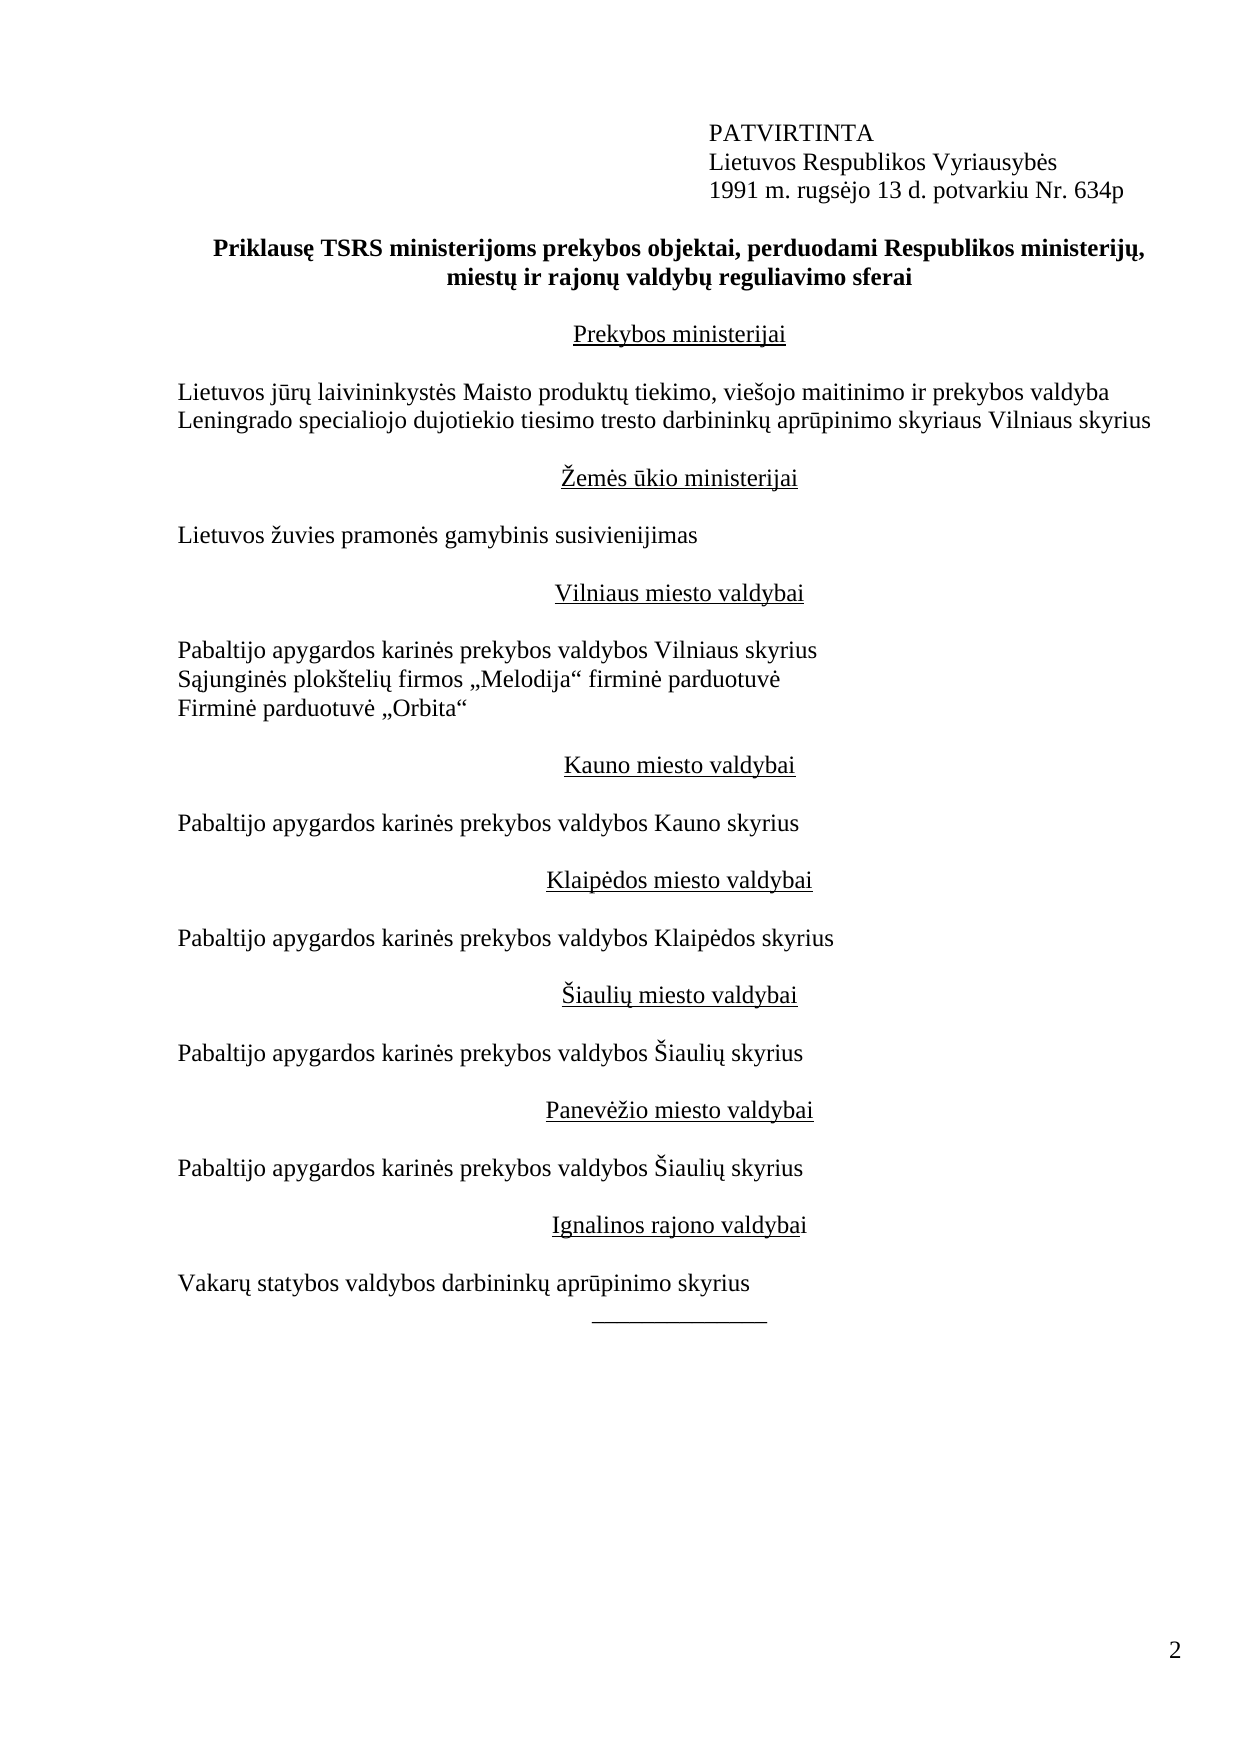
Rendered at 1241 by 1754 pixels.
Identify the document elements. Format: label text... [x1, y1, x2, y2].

text Panevėžio miesto valdybai [177, 1096, 1181, 1124]
text Šiaulių miesto valdybai [177, 981, 1181, 1009]
text Pabaltijo apygardos karinės prekybos valdybos Šiaulių skyrius [177, 1153, 1181, 1182]
text Žemės ūkio ministerijai [177, 463, 1181, 492]
text Pabaltijo apygardos karinės prekybos valdybos Šiaulių skyrius [177, 1038, 1181, 1067]
text Lietuvos žuvies pramonės gamybinis susivienijimas [177, 521, 1181, 549]
text Prekybos ministerijai [177, 319, 1181, 348]
text Pabaltijo apygardos karinės prekybos valdybos Vilniaus skyrius [177, 636, 1181, 664]
text Lietuvos Respublikos Vyriausybės [177, 147, 1181, 176]
text Firminė parduotuvė „Orbita“ [177, 693, 1181, 722]
text Sąjunginės plokštelių firmos „Melodija“ firminė parduotuvė [177, 664, 1181, 693]
text Lietuvos jūrų laivininkystės Maisto produktų tiekimo, viešojo maitinimo ir prekybos valdyba [177, 377, 1181, 406]
text 1991 m. rugsėjo 13 d. potvarkiu Nr. 634p [177, 176, 1181, 204]
text Pabaltijo apygardos karinės prekybos valdybos Klaipėdos skyrius [177, 923, 1181, 952]
text ______________ [177, 1297, 1181, 1326]
text Vilniaus miesto valdybai [177, 578, 1181, 607]
text Kauno miesto valdybai [177, 751, 1181, 779]
text Ignalinos rajono valdybai [177, 1211, 1181, 1239]
text Klaipėdos miesto valdybai [177, 866, 1181, 894]
text Leningrado specialiojo dujotiekio tiesimo tresto darbininkų aprūpinimo skyriaus Vilniaus skyrius [177, 406, 1181, 434]
text Priklausę TSRS ministerijoms prekybos objektai, perduodami Respublikos ministerijų, miestų ir rajonų valdybų reguliavimo sferai [177, 233, 1181, 291]
text Vakarų statybos valdybos darbininkų aprūpinimo skyrius [177, 1268, 1181, 1297]
text Pabaltijo apygardos karinės prekybos valdybos Kauno skyrius [177, 808, 1181, 837]
text PATVIRTINTA [177, 118, 1181, 147]
